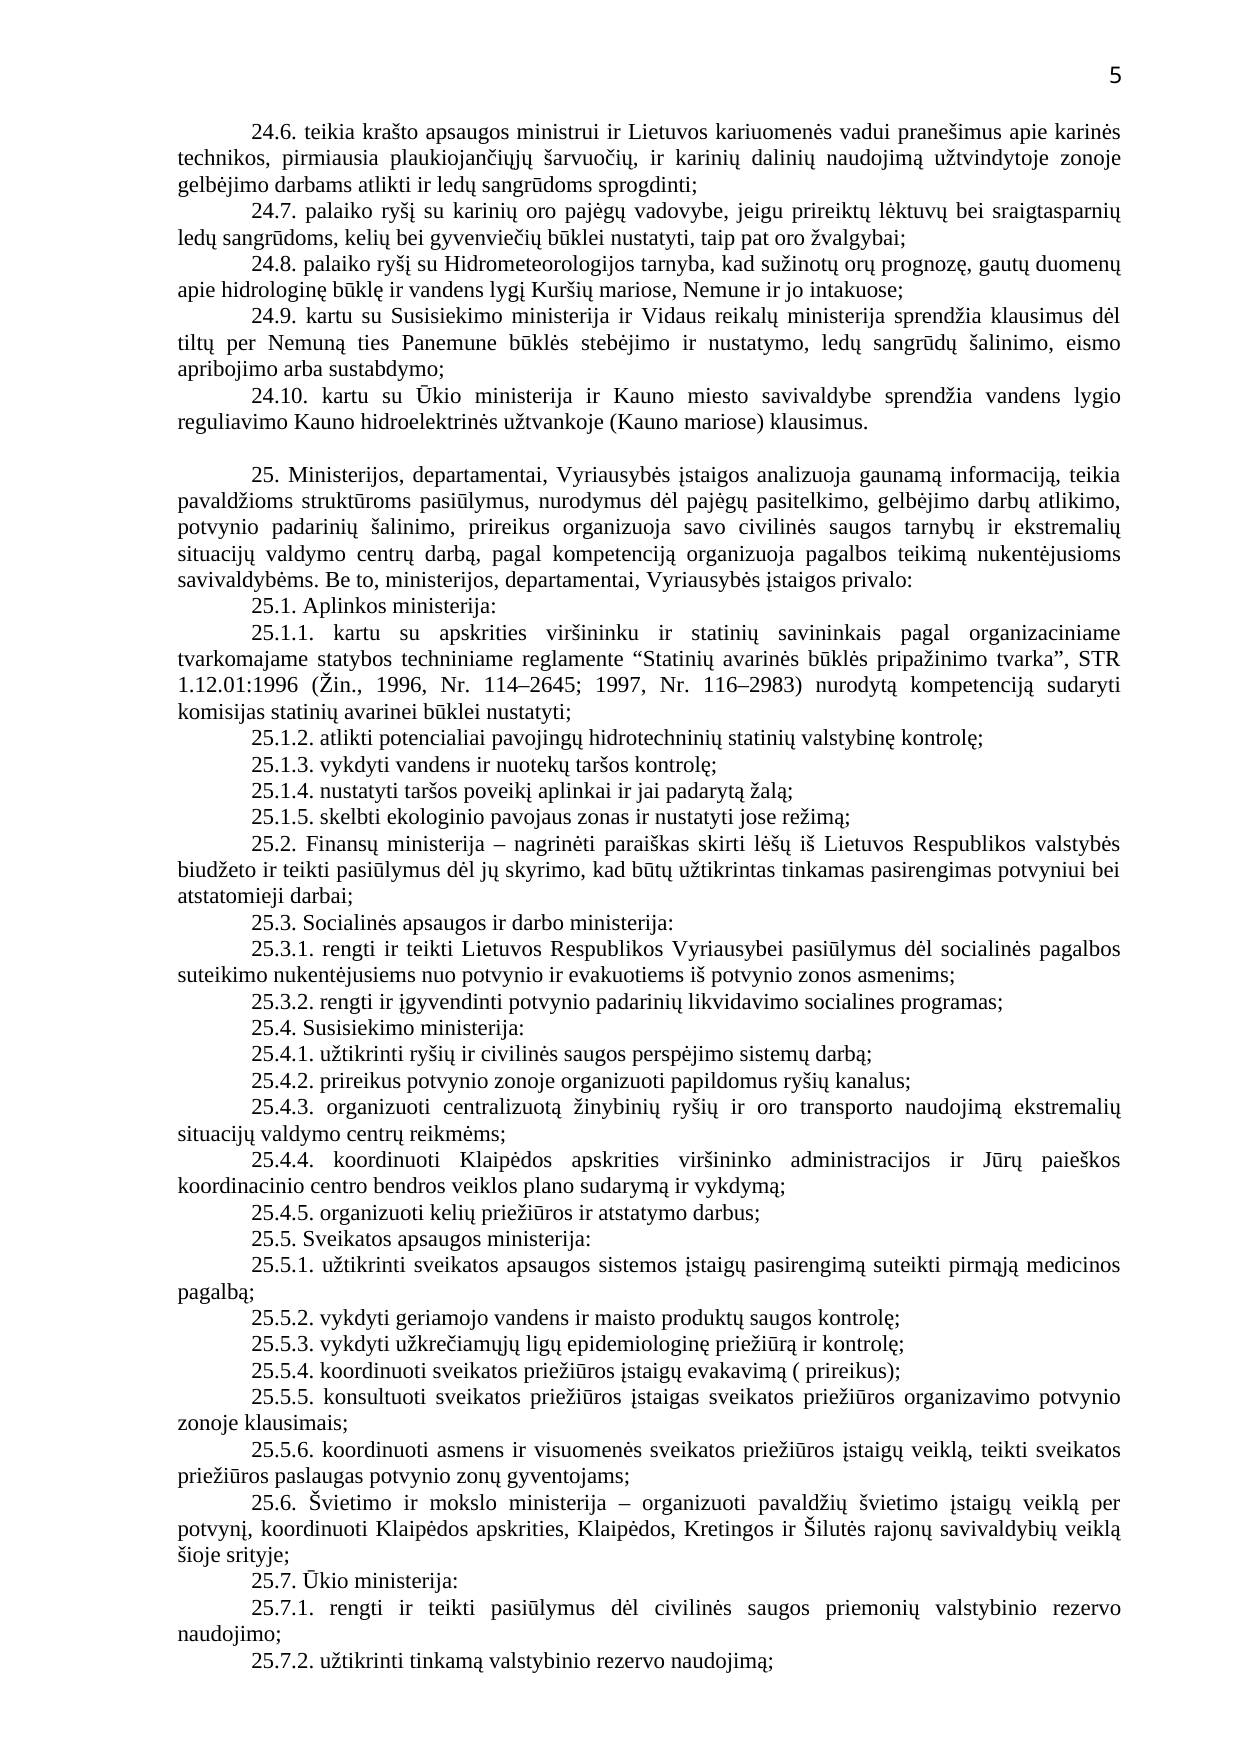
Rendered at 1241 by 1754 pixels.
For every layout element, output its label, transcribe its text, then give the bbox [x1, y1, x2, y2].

text 24.9. kartu su Susisiekimo ministerija ir Vidaus reikalų ministerija sprendžia klausimus dėl tiltų per Nemuną ties Panemune būklės stebėjimo ir nustatymo, ledų sangrūdų šalinimo, eismo apribojimo arba sustabdymo; [177, 303, 1122, 382]
text 25.5.6. koordinuoti asmens ir visuomenės sveikatos priežiūros įstaigų veiklą, teikti sveikatos priežiūros paslaugas potvynio zonų gyventojams; [177, 1436, 1122, 1488]
text 25.5.2. vykdyti geriamojo vandens ir maisto produktų saugos kontrolę; [177, 1304, 1122, 1330]
text 25.3. Socialinės apsaugos ir darbo ministerija: [177, 909, 1122, 935]
text 25.4.3. organizuoti centralizuotą žinybinių ryšių ir oro transporto naudojimą ekstremalių situacijų valdymo centrų reikmėms; [177, 1093, 1122, 1146]
text 25.7.2. užtikrinti tinkamą valstybinio rezervo naudojimą; [177, 1647, 1122, 1673]
text 25.5.1. užtikrinti sveikatos apsaugos sistemos įstaigų pasirengimą suteikti pirmąją medicinos pagalbą; [177, 1251, 1122, 1304]
text 25.4.4. koordinuoti Klaipėdos apskrities viršininko administracijos ir Jūrų paieškos koordinacinio centro bendros veiklos plano sudarymą ir vykdymą; [177, 1146, 1122, 1199]
text 25.1.2. atlikti potencialiai pavojingų hidrotechninių statinių valstybinę kontrolę; [177, 724, 1122, 751]
text 25.4.1. užtikrinti ryšių ir civilinės saugos perspėjimo sistemų darbą; [177, 1041, 1122, 1067]
text 24.7. palaiko ryšį su karinių oro pajėgų vadovybe, jeigu prireiktų lėktuvų bei sraigtasparnių ledų sangrūdoms, kelių bei gyvenviečių būklei nustatyti, taip pat oro žvalgybai; [177, 197, 1122, 250]
text 25.5. Sveikatos apsaugos ministerija: [177, 1225, 1122, 1251]
text 25.4.5. organizuoti kelių priežiūros ir atstatymo darbus; [177, 1199, 1122, 1225]
text 25.7.1. rengti ir teikti pasiūlymus dėl civilinės saugos priemonių valstybinio rezervo naudojimo; [177, 1594, 1122, 1647]
text 25.1. Aplinkos ministerija: [177, 592, 1122, 619]
text 25.1.3. vykdyti vandens ir nuotekų taršos kontrolę; [177, 751, 1122, 777]
text 25.2. Finansų ministerija – nagrinėti paraiškas skirti lėšų iš Lietuvos Respublikos valstybės biudžeto ir teikti pasiūlymus dėl jų skyrimo, kad būtų užtikrintas tinkamas pasirengimas potvyniui bei atstatomieji darbai; [177, 830, 1122, 909]
text 25.1.4. nustatyti taršos poveikį aplinkai ir jai padarytą žalą; [177, 777, 1122, 803]
text 25.4.2. prireikus potvynio zonoje organizuoti papildomus ryšių kanalus; [177, 1067, 1122, 1093]
text 25.6. Švietimo ir mokslo ministerija – organizuoti pavaldžių švietimo įstaigų veiklą per potvynį, koordinuoti Klaipėdos apskrities, Klaipėdos, Kretingos ir Šilutės rajonų savivaldybių veiklą šioje srityje; [177, 1488, 1122, 1568]
text 25.5.4. koordinuoti sveikatos priežiūros įstaigų evakavimą ( prireikus); [177, 1357, 1122, 1383]
text 24.8. palaiko ryšį su Hidrometeorologijos tarnyba, kad sužinotų orų prognozę, gautų duomenų apie hidrologinę būklę ir vandens lygį Kuršių mariose, Nemune ir jo intakuose; [177, 250, 1122, 303]
text 24.6. teikia krašto apsaugos ministrui ir Lietuvos kariuomenės vadui pranešimus apie karinės technikos, pirmiausia plaukiojančiųjų šarvuočių, ir karinių dalinių naudojimą užtvindytoje zonoje gelbėjimo darbams atlikti ir ledų sangrūdoms sprogdinti; [177, 118, 1122, 197]
text 25.3.1. rengti ir teikti Lietuvos Respublikos Vyriausybei pasiūlymus dėl socialinės pagalbos suteikimo nukentėjusiems nuo potvynio ir evakuotiems iš potvynio zonos asmenims; [177, 935, 1122, 988]
text 25.1.5. skelbti ekologinio pavojaus zonas ir nustatyti jose režimą; [177, 803, 1122, 830]
text 25.7. Ūkio ministerija: [177, 1568, 1122, 1594]
text 25.4. Susisiekimo ministerija: [177, 1014, 1122, 1041]
text 24.10. kartu su Ūkio ministerija ir Kauno miesto savivaldybe sprendžia vandens lygio reguliavimo Kauno hidroelektrinės užtvankoje (Kauno mariose) klausimus. [177, 382, 1122, 434]
text 25.5.5. konsultuoti sveikatos priežiūros įstaigas sveikatos priežiūros organizavimo potvynio zonoje klausimais; [177, 1383, 1122, 1436]
text 25. Ministerijos, departamentai, Vyriausybės įstaigos analizuoja gaunamą informaciją, teikia pavaldžioms struktūroms pasiūlymus, nurodymus dėl pajėgų pasitelkimo, gelbėjimo darbų atlikimo, potvynio padarinių šalinimo, prireikus organizuoja savo civilinės saugos tarnybų ir ekstremalių situacijų valdymo centrų darbą, pagal kompetenciją organizuoja pagalbos teikimą nukentėjusioms savivaldybėms. Be to, ministerijos, departamentai, Vyriausybės įstaigos privalo: [177, 461, 1122, 592]
text 25.5.3. vykdyti užkrečiamųjų ligų epidemiologinę priežiūrą ir kontrolę; [177, 1330, 1122, 1357]
text 25.3.2. rengti ir įgyvendinti potvynio padarinių likvidavimo socialines programas; [177, 988, 1122, 1014]
text 25.1.1. kartu su apskrities viršininku ir statinių savininkais pagal organizaciniame tvarkomajame statybos techniniame reglamente “Statinių avarinės būklės pripažinimo tvarka”, STR 1.12.01:1996 (Žin., 1996, Nr. 114–2645; 1997, Nr. 116–2983) nurodytą kompetenciją sudaryti komisijas statinių avarinei būklei nustatyti; [177, 619, 1122, 724]
